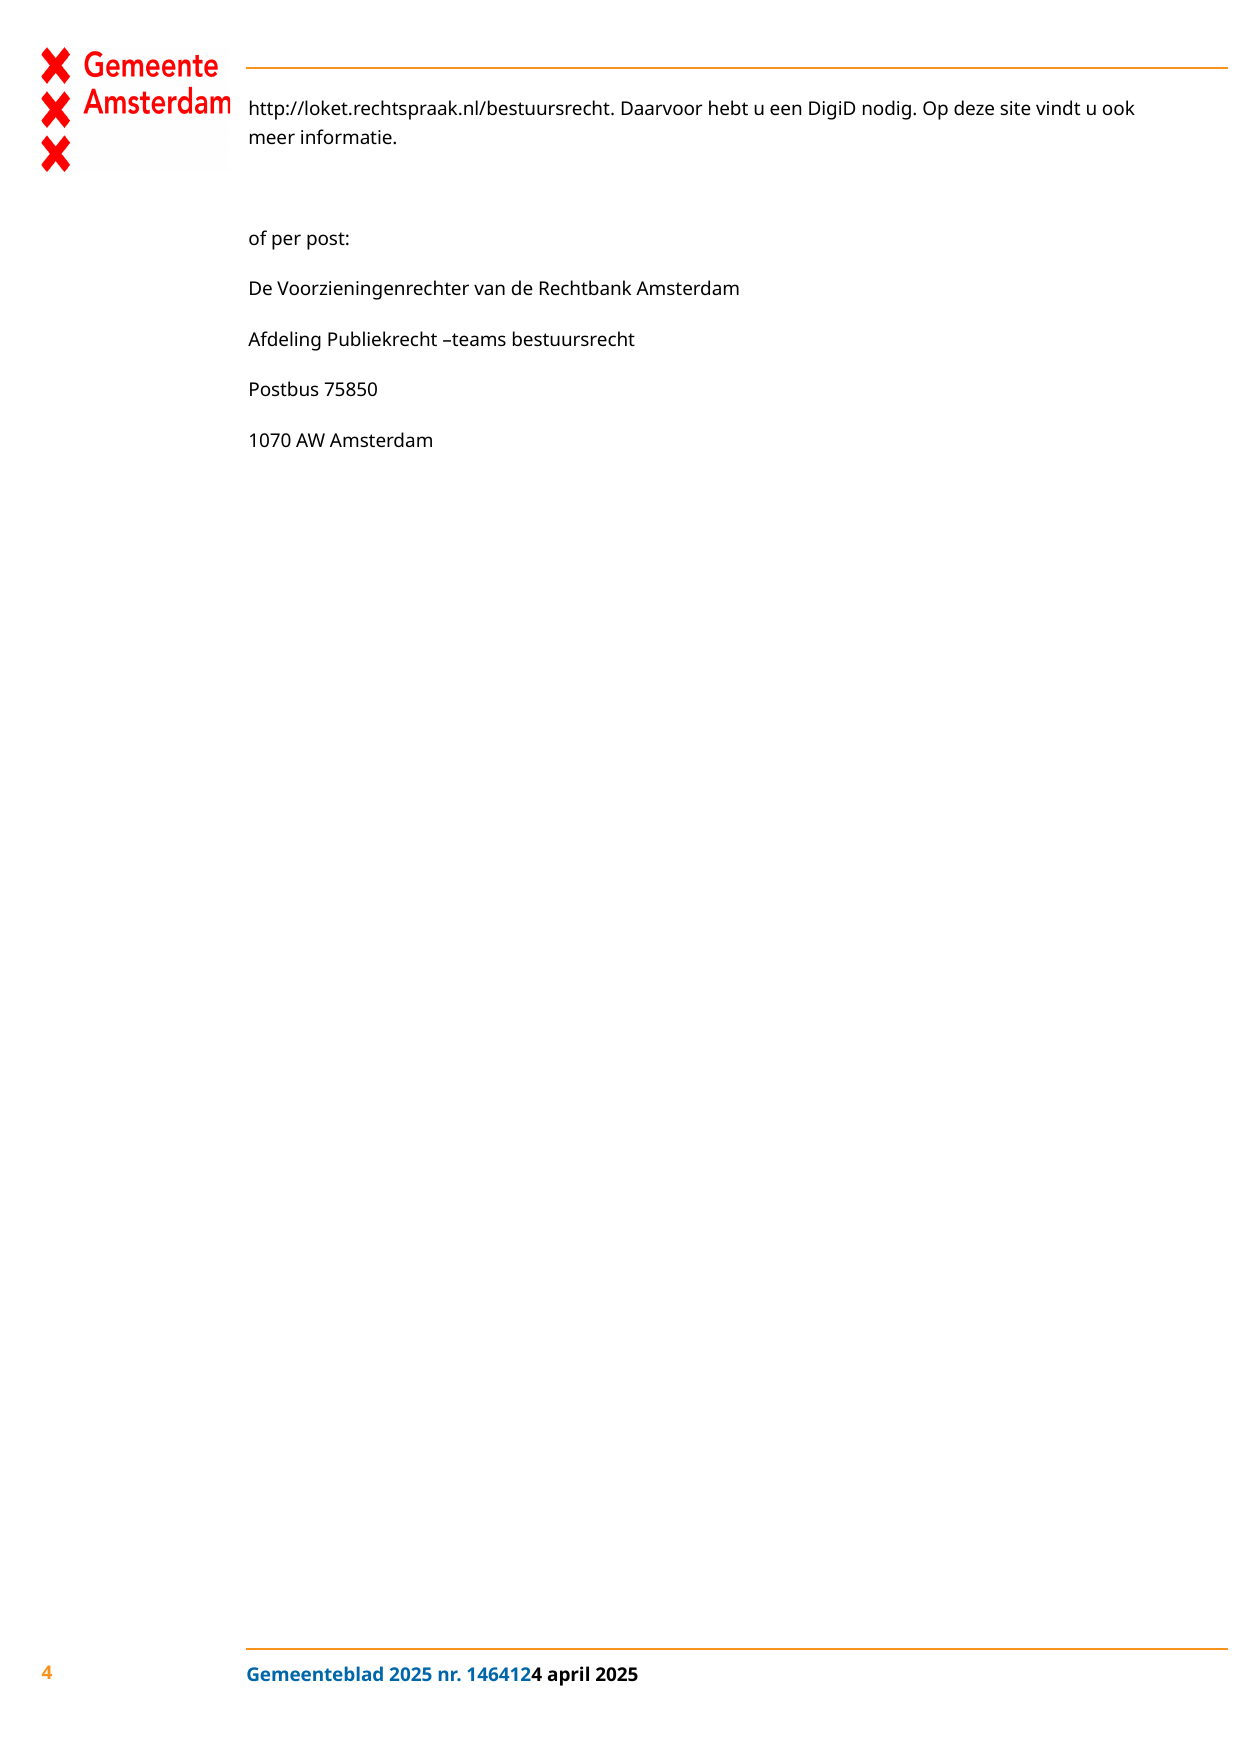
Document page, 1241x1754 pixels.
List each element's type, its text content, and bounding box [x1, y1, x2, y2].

text 1070 AW Amsterdam [248, 427, 1152, 453]
picture [41, 47, 231, 172]
text of per post: [248, 225, 1152, 251]
text De Voorzieningenrechter van de Rechtbank Amsterdam [248, 276, 1152, 301]
text http://loket.rechtspraak.nl/bestuursrecht. Daarvoor hebt u een DigiD nodig. Op deze site vindt u ook meer informatie. [248, 95, 1152, 150]
text Afdeling Publiekrecht –teams bestuursrecht [248, 326, 1152, 352]
text Postbus 75850 [248, 376, 1152, 402]
